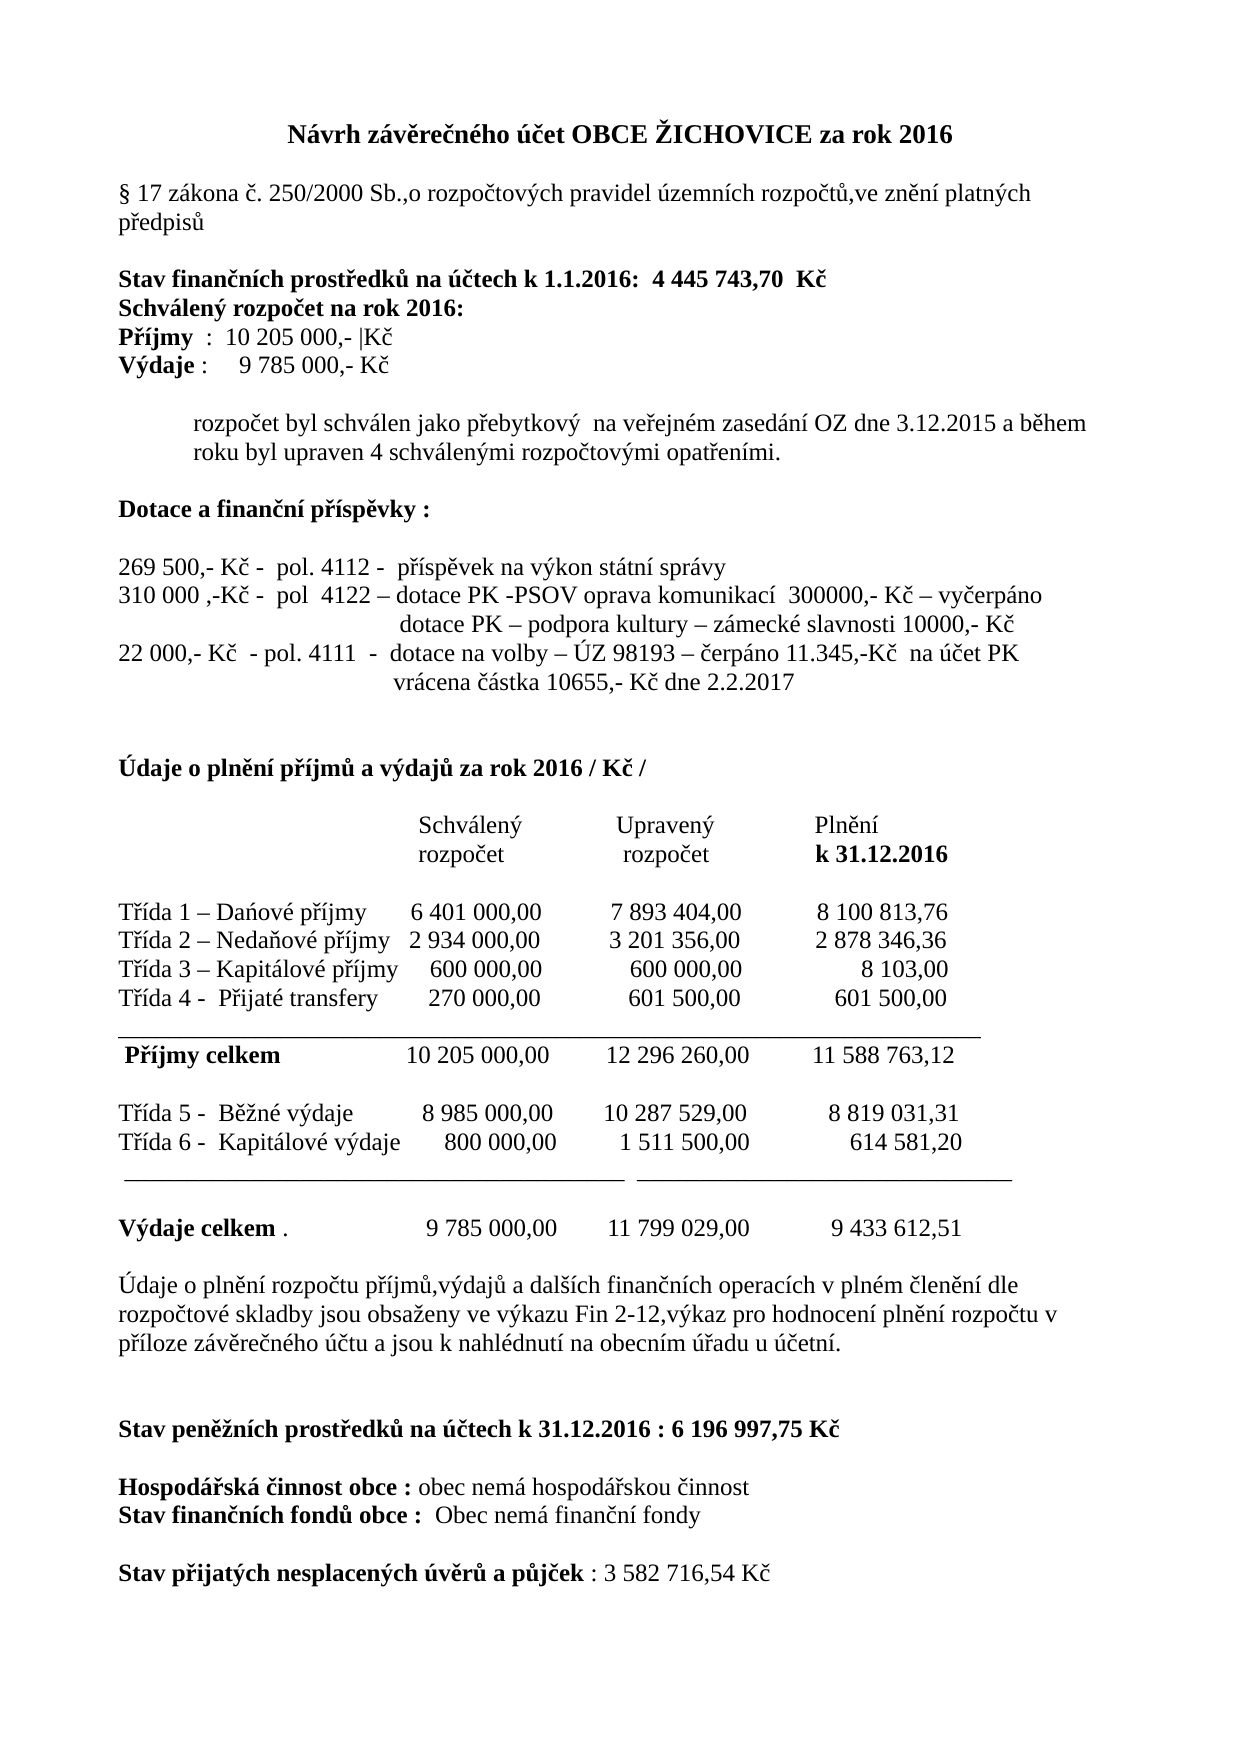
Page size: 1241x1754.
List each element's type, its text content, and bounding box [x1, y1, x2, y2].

text vrácena částka 10655,- Kč dne 2.2.2017 [118, 667, 1122, 696]
text Schválený Upravený Plnění [118, 811, 1122, 839]
text Stav finančních fondů obce : Obec nemá finanční fondy [118, 1501, 1122, 1529]
text Návrh závěrečného účet OBCE ŽICHOVICE za rok 2016 [118, 118, 1122, 149]
text 269 500,- Kč - pol. 4112 - příspěvek na výkon státní správy [118, 552, 1122, 581]
text 22 000,- Kč - pol. 4111 - dotace na volby – ÚZ 98193 – čerpáno 11.345,-Kč na účet PK [118, 638, 1122, 667]
text Stav finančních prostředků na účtech k 1.1.2016: 4 445 743,70 Kč [118, 264, 1122, 293]
text 310 000 ,-Kč - pol 4122 – dotace PK -PSOV oprava komunikací 300000,- Kč – vyčerpáno [118, 581, 1122, 609]
text Třída 1 – Dańové příjmy 6 401 000,00 7 893 404,00 8 100 813,76 [118, 897, 1122, 926]
text Údaje o plnění příjmů a výdajů za rok 2016 / Kč / [118, 753, 1122, 782]
text Údaje o plnění rozpočtu příjmů,výdajů a dalších finančních operacích v plném členění dle rozpočtové skladby jsou obsaženy ve výkazu Fin 2-12,výkaz pro hodnocení plnění rozpočtu v příloze závěrečného účtu a jsou k nahlédnutí na obecním úřadu u účetní. [118, 1271, 1122, 1357]
text Příjmy : 10 205 000,- |Kč [118, 322, 1122, 351]
text ________________________________________ ______________________________ [118, 1156, 1122, 1184]
text Výdaje : 9 785 000,- Kč [118, 351, 1122, 379]
text Schválený rozpočet na rok 2016: [118, 293, 1122, 322]
text Příjmy celkem 10 205 000,00 12 296 260,00 11 588 763,12 [118, 1041, 1122, 1069]
text Třída 4 - Přijaté transfery 270 000,00 601 500,00 601 500,00 [118, 983, 1122, 1012]
text dotace PK – podpora kultury – zámecké slavnosti 10000,- Kč [118, 609, 1122, 638]
text Třída 5 - Běžné výdaje 8 985 000,00 10 287 529,00 8 819 031,31 [118, 1098, 1122, 1127]
text Třída 6 - Kapitálové výdaje 800 000,00 1 511 500,00 614 581,20 [118, 1127, 1122, 1156]
text rozpočet rozpočet k 31.12.2016 [118, 839, 1122, 868]
text Dotace a finanční příspěvky : [118, 494, 1122, 523]
text Třída 3 – Kapitálové příjmy 600 000,00 600 000,00 8 103,00 [118, 954, 1122, 983]
text Výdaje celkem . 9 785 000,00 11 799 029,00 9 433 612,51 [118, 1213, 1122, 1242]
list rozpočet byl schválen jako přebytkový na veřejném zasedání OZ dne 3.12.2015 a během roku byl upraven 4 schválenými rozpočtovými opatřeními. [156, 408, 1122, 466]
text _____________________________________________________________________ [118, 1012, 1122, 1041]
text Stav přijatých nesplacených úvěrů a půjček : 3 582 716,54 Kč [118, 1558, 1122, 1587]
text Třída 2 – Nedaňové příjmy 2 934 000,00 3 201 356,00 2 878 346,36 [118, 926, 1122, 954]
text § 17 zákona č. 250/2000 Sb.,o rozpočtových pravidel územních rozpočtů,ve znění platných předpisů [118, 178, 1122, 236]
text Stav peněžních prostředků na účtech k 31.12.2016 : 6 196 997,75 Kč [118, 1414, 1122, 1443]
text Hospodářská činnost obce : obec nemá hospodářskou činnost [118, 1472, 1122, 1501]
